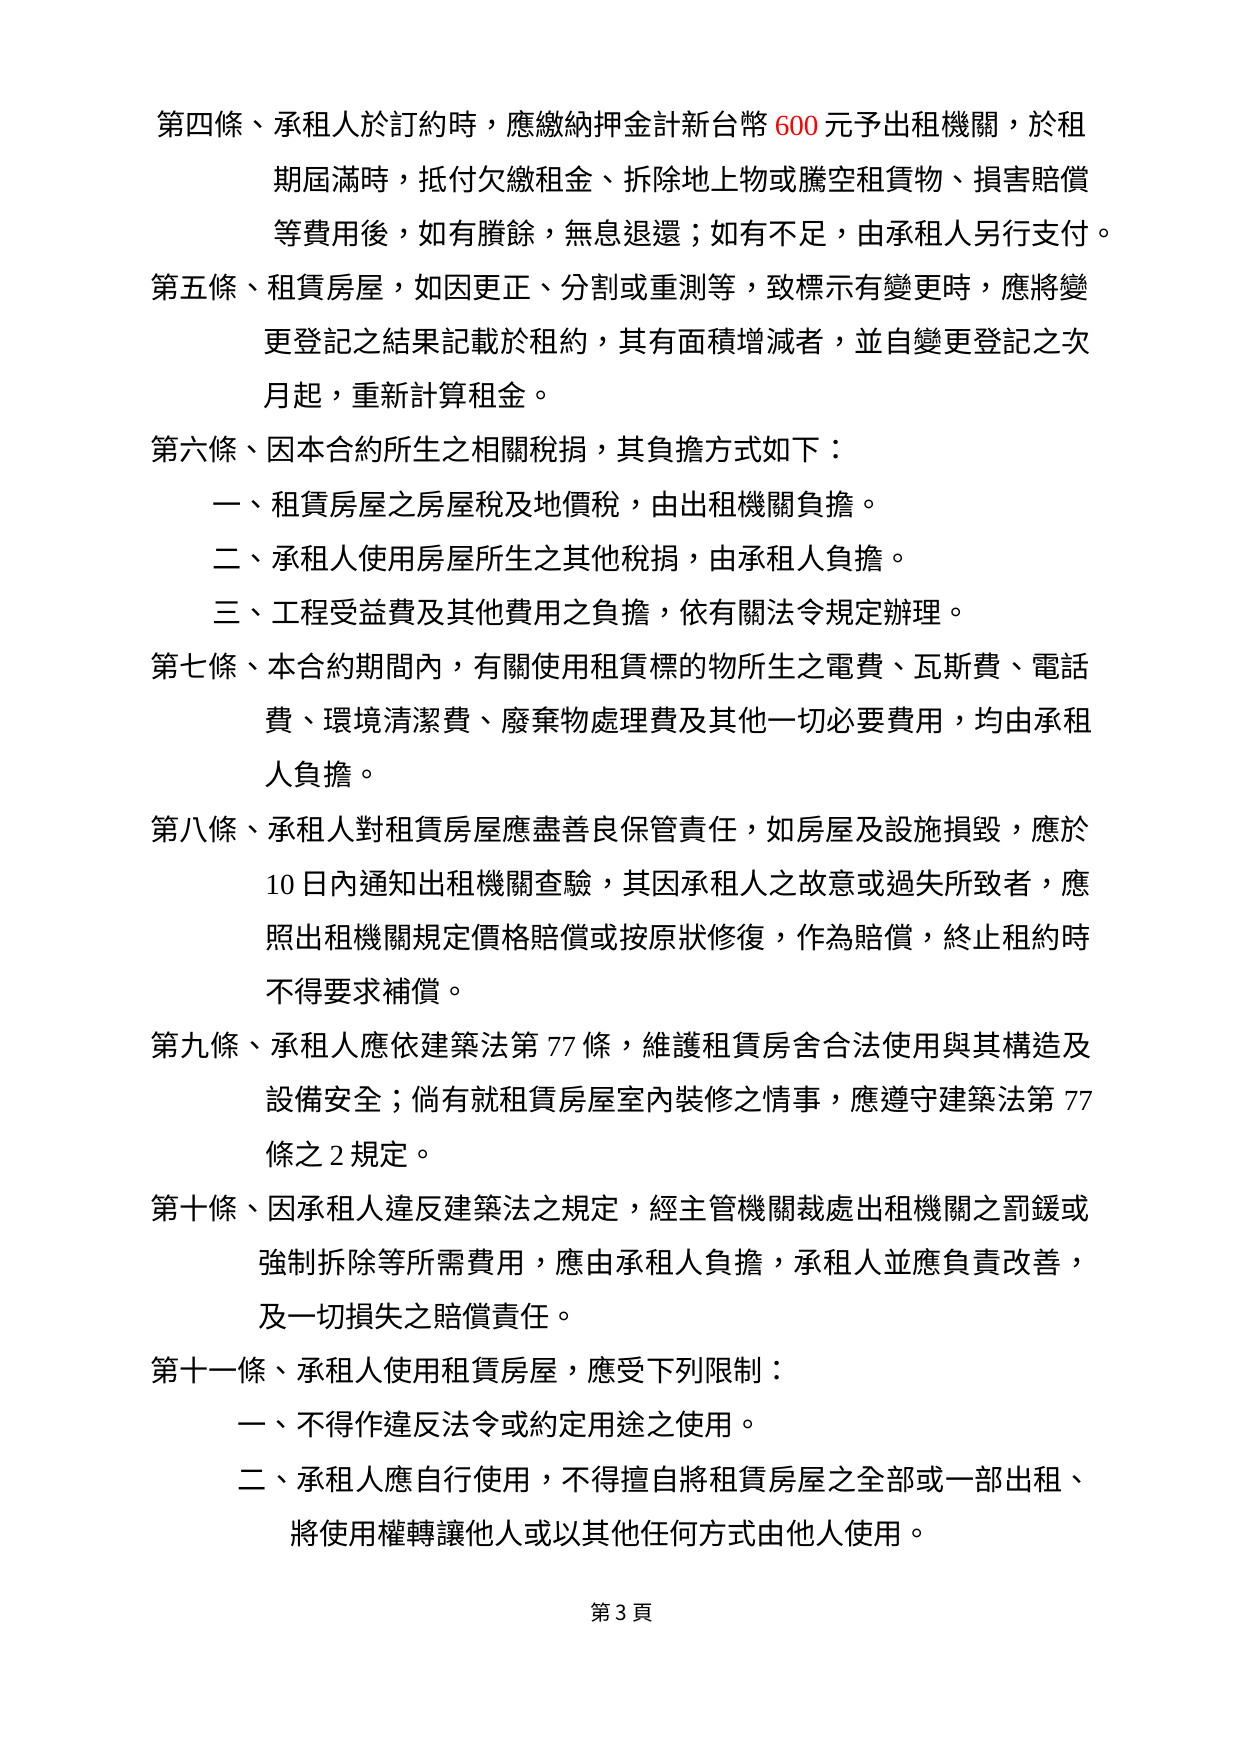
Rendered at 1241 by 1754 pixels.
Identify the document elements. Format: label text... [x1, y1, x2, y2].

text 第六條、因本合約所生之相關稅捐，其負擔方式如下： [150, 417, 1093, 472]
text 第四條、承租人於訂約時，應繳納押金計新台幣600元予出租機關，於租期屆滿時，抵付欠繳租金、拆除地上物或騰空租賃物、損害賠償等費用後，如有賸餘，無息退還；如有不足，由承租人另行支付。 [156, 92, 1093, 255]
text 第五條、租賃房屋，如因更正、分割或重測等，致標示有變更時，應將變更登記之結果記載於租約，其有面積增減者，並自變更登記之次月起，重新計算租金。 [150, 255, 1093, 417]
text 第八條、承租人對租賃房屋應盡善良保管責任，如房屋及設施損毀，應於10日內通知出租機關查驗，其因承租人之故意或過失所致者，應照出租機關規定價格賠償或按原狀修復，作為賠償，終止租約時不得要求補償。 [150, 797, 1093, 1013]
text 第七條、本合約期間內，有關使用租賃標的物所生之電費、瓦斯費、電話費、環境清潔費、廢棄物處理費及其他一切必要費用，均由承租人負擔。 [150, 634, 1093, 797]
text 一、租賃房屋之房屋稅及地價稅，由出租機關負擔。 [212, 472, 1093, 526]
text 二、承租人使用房屋所生之其他稅捐，由承租人負擔。 [212, 526, 1093, 580]
text 一、不得作違反法令或約定用途之使用。 [237, 1392, 1093, 1447]
text 第十條、因承租人違反建築法之規定，經主管機關裁處出租機關之罰鍰或強制拆除等所需費用，應由承租人負擔，承租人並應負責改善，及一切損失之賠償責任。 [150, 1176, 1093, 1338]
text 第九條、承租人應依建築法第77條，維護租賃房舍合法使用與其構造及設備安全；倘有就租賃房屋室內裝修之情事，應遵守建築法第77條之2規定。 [150, 1013, 1093, 1176]
text 二、承租人應自行使用，不得擅自將租賃房屋之全部或一部出租、將使用權轉讓他人或以其他任何方式由他人使用。 [237, 1447, 1093, 1555]
text 三、工程受益費及其他費用之負擔，依有關法令規定辦理。 [212, 580, 1093, 634]
text 第十一條、承租人使用租賃房屋，應受下列限制： [150, 1338, 1093, 1392]
